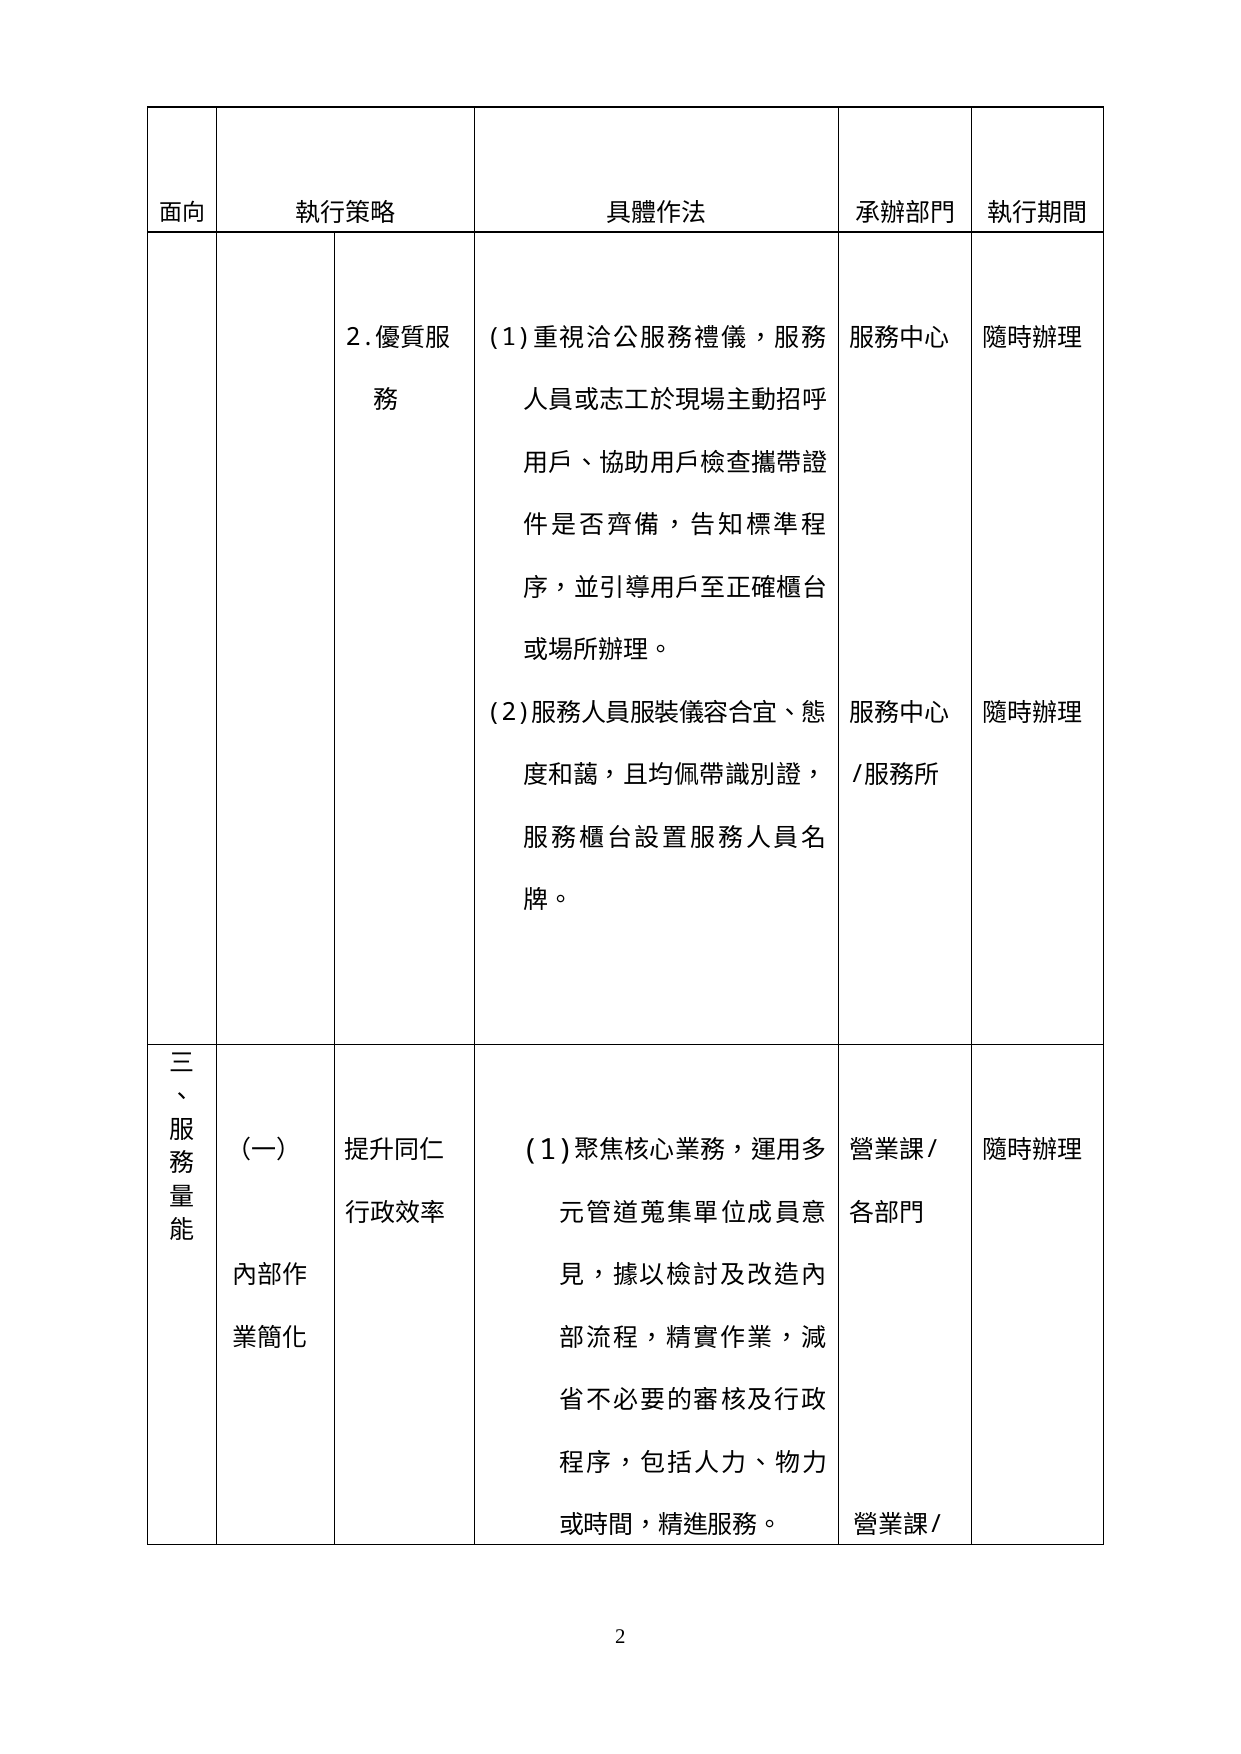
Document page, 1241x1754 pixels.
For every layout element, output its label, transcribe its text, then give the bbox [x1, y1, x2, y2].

table_cell [217, 233, 334, 1044]
table_cell （一） 內部作業簡化 [217, 1045, 334, 1544]
table_header 執行期間 [972, 108, 1103, 231]
table_header 承辦部門 [839, 108, 971, 231]
table_cell 服務中心 服務中心/服務所 [839, 233, 971, 1044]
table_header 面向 [148, 108, 216, 231]
table_cell 2.優質服務 [335, 233, 474, 1044]
table_header 具體作法 [475, 108, 838, 231]
table_cell 營業課/ 各部門 營業課/ [839, 1045, 971, 1544]
table_cell 提升同仁行政效率 [335, 1045, 474, 1544]
table_cell 聚焦核心業務，運用多元管道蒐集單位成員意見，據以檢討及改造內部流程，精實作業，減省不必要的審核及行政程序，包括人力、物力或時間，精進服務。 [475, 1045, 838, 1544]
table_cell [148, 233, 216, 1044]
table_cell 三、 服務量能 [148, 1045, 216, 1544]
table_header 執行策略 [217, 108, 474, 231]
table_cell (1)重視洽公服務禮儀，服務人員或志工於現場主動招呼用戶、協助用戶檢查攜帶證件是否齊備，告知標準程序，並引導用戶至正確櫃台或場所辦理。 (2)服務人員服裝儀容合宜、態度和藹，且均佩帶識別證，服務櫃台設置服務人員名牌。 [475, 233, 838, 1044]
table_cell 隨時辦理 [972, 1045, 1103, 1544]
table_cell 隨時辦理 隨時辦理 [972, 233, 1103, 1044]
